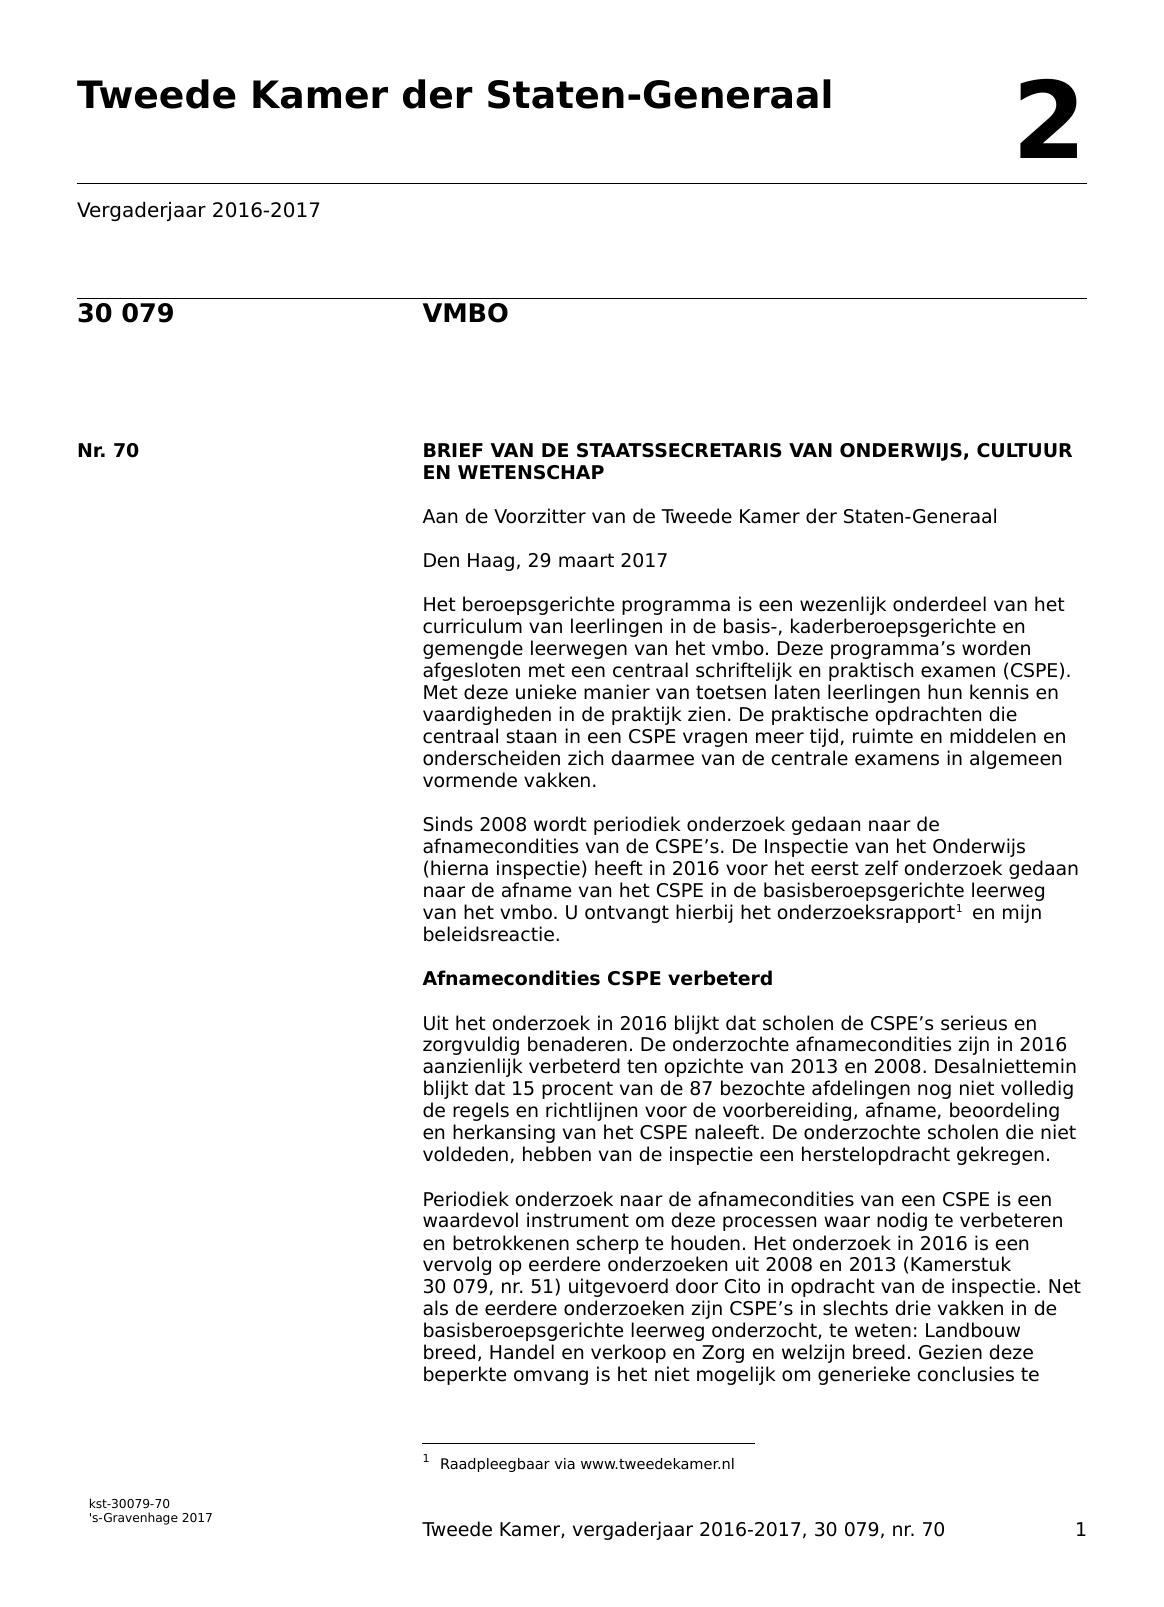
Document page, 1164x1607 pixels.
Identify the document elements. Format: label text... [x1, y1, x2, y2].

text Het beroepsgerichte programma is een wezenlijk onderdeel van het curriculum van leerlingen in de basis-, kaderberoepsgerichte en gemengde leerwegen van het vmbo. Deze programma’s worden afgesloten met een centraal schriftelijk en praktisch examen (CSPE). Met deze unieke manier van toetsen laten leerlingen hun kennis en vaardigheden in de praktijk zien. De praktische opdrachten die centraal staan in een CSPE vragen meer tijd, ruimte en middelen en onderscheiden zich daarmee van de centrale examens in algemeen vormende vakken. [422, 594, 1087, 792]
subtitle Afnamecondities CSPE verbeterd [422, 968, 1087, 990]
text Den Haag, 29 maart 2017 [422, 550, 1087, 572]
text Uit het onderzoek in 2016 blijkt dat scholen de CSPE’s serieus en zorgvuldig benaderen. De onderzochte afnamecondities zijn in 2016 aanzienlijk verbeterd ten opzichte van 2013 en 2008. Desalniettemin blijkt dat 15 procent van de 87 bezochte afdelingen nog niet volledig de regels en richtlijnen voor de voorbereiding, afname, beoordeling en herkansing van het CSPE naleeft. De onderzochte scholen die niet voldeden, hebben van de inspectie een herstelopdracht gekregen. [422, 1012, 1087, 1166]
text Sinds 2008 wordt periodiek onderzoek gedaan naar de afnamecondities van de CSPE’s. De Inspectie van het Onderwijs (hierna inspectie) heeft in 2016 voor het eerst zelf onderzoek gedaan naar de afname van het CSPE in de basisberoepsgerichte leerweg van het vmbo. U ontvangt hierbij het onderzoeksrapport en mijn beleidsreactie. [422, 814, 1087, 946]
table_header 2 [886, 59, 1087, 183]
text 's-Gravenhage 2017 [88, 1511, 323, 1525]
text kst-30079-70 [88, 1497, 323, 1511]
table_cell Vergaderjaar 2016-2017 [77, 184, 1087, 298]
table_header Tweede Kamer der Staten-Generaal [77, 59, 886, 183]
text Raadpleegbaar via www.tweedekamer.nl [422, 1452, 1087, 1474]
text Periodiek onderzoek naar de afnamecondities van een CSPE is een waardevol instrument om deze processen waar nodig te verbeteren en betrokkenen scherp te houden. Het onderzoek in 2016 is een vervolg op eerdere onderzoeken uit 2008 en 2013 (Kamerstuk 30 079, nr. 51) uitgevoerd door Cito in opdracht van de inspectie. Net als de eerdere onderzoeken zijn CSPE’s in slechts drie vakken in de basisberoepsgerichte leerweg onderzocht, te weten: Landbouw breed, Handel en verkoop en Zorg en welzijn breed. Gezien deze beperkte omvang is het niet mogelijk om generieke conclusies te [422, 1188, 1087, 1386]
text Aan de Voorzitter van de Tweede Kamer der Staten-Generaal [422, 506, 1087, 528]
subtitle 30 079 VMBO [77, 299, 1087, 329]
subtitle Nr. 70 BRIEF VAN DE STAATSSECRETARIS VAN ONDERWIJS, CULTUUR EN WETENSCHAP [77, 440, 1087, 484]
